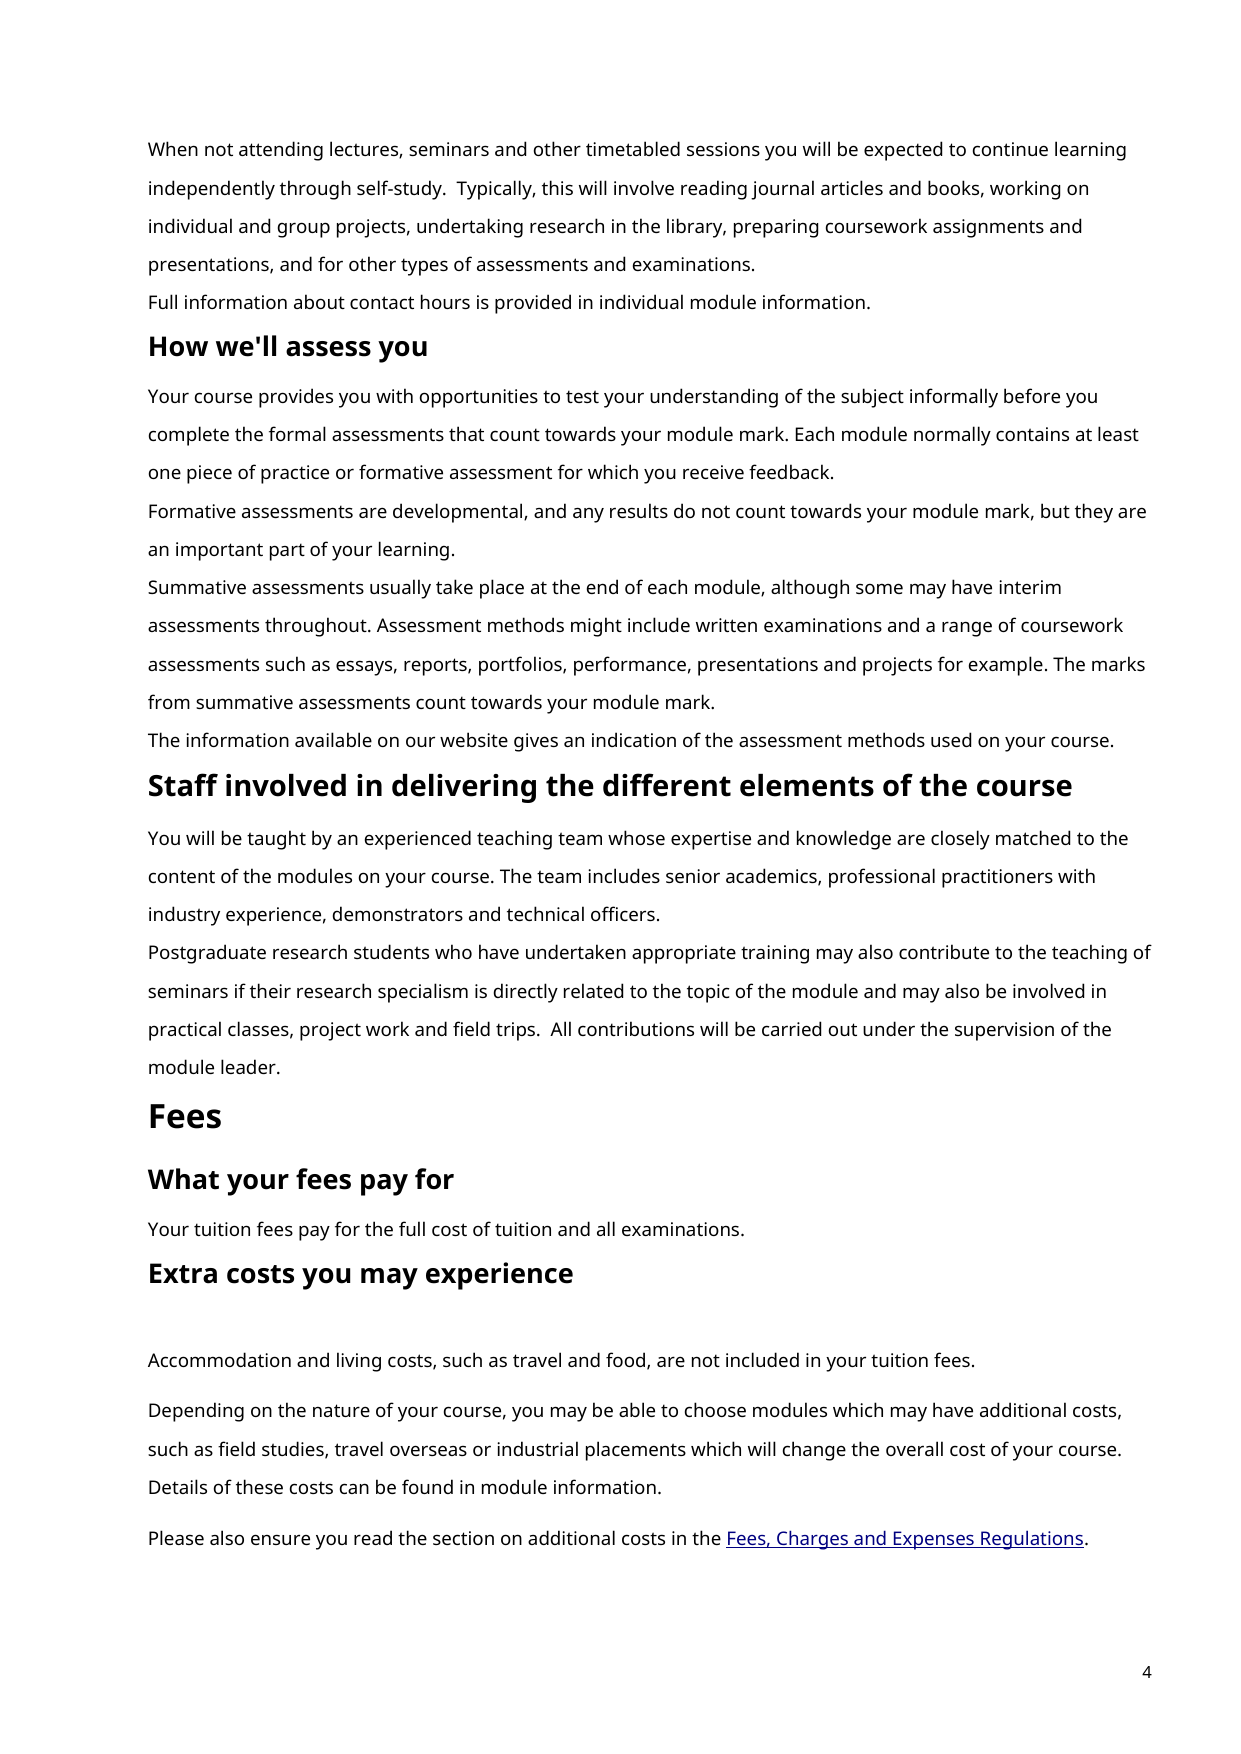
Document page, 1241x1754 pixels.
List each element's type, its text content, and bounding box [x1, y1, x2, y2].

subtitle Extra costs you may experience [148, 1254, 1152, 1291]
text Your tuition fees pay for the full cost of tuition and all examinations. [148, 1216, 1152, 1242]
text Formative assessments are developmental, and any results do not count towards your module mark, but they are an important part of your learning. [148, 498, 1152, 562]
subtitle What your fees pay for [148, 1161, 1152, 1198]
subtitle Fees [148, 1093, 1152, 1138]
text The information available on our website gives an indication of the assessment methods used on your course. [148, 727, 1152, 753]
text Depending on the nature of your course, you may be able to choose modules which may have additional costs, such as field studies, travel overseas or industrial placements which will change the overall cost of your course. Details of these costs can be found in module information. [148, 1398, 1152, 1500]
text You will be taught by an experienced teaching team whose expertise and knowledge are closely matched to the content of the modules on your course. The team includes senior academics, professional practitioners with industry experience, demonstrators and technical officers. [148, 825, 1152, 927]
text When not attending lectures, seminars and other timetabled sessions you will be expected to continue learning independently through self-study. Typically, this will involve reading journal articles and books, working on individual and group projects, undertaking research in the library, preparing coursework assignments and presentations, and for other types of assessments and examinations. [148, 137, 1152, 277]
text Your course provides you with opportunities to test your understanding of the subject informally before you complete the formal assessments that count towards your module mark. Each module normally contains at least one piece of practice or formative assessment for which you receive feedback. [148, 383, 1152, 485]
text Accommodation and living costs, such as travel and food, are not included in your tuition fees. [148, 1347, 1152, 1373]
text Full information about contact hours is provided in individual module information. [148, 290, 1152, 315]
text Summative assessments usually take place at the end of each module, although some may have interim assessments throughout. Assessment methods might include written examinations and a range of coursework assessments such as essays, reports, portfolios, performance, presentations and projects for example. The marks from summative assessments count towards your module mark. [148, 574, 1152, 714]
subtitle Staff involved in delivering the different elements of the course [148, 766, 1152, 805]
subtitle How we'll assess you [148, 328, 1152, 365]
text Postgraduate research students who have undertaken appropriate training may also contribute to the teaching of seminars if their research specialism is directly related to the topic of the module and may also be involved in practical classes, project work and field trips. All contributions will be carried out under the supervision of the module leader. [148, 940, 1152, 1080]
text Please also ensure you read the section on additional costs in the Fees, Charges and Expenses Regulations. [148, 1525, 1152, 1551]
